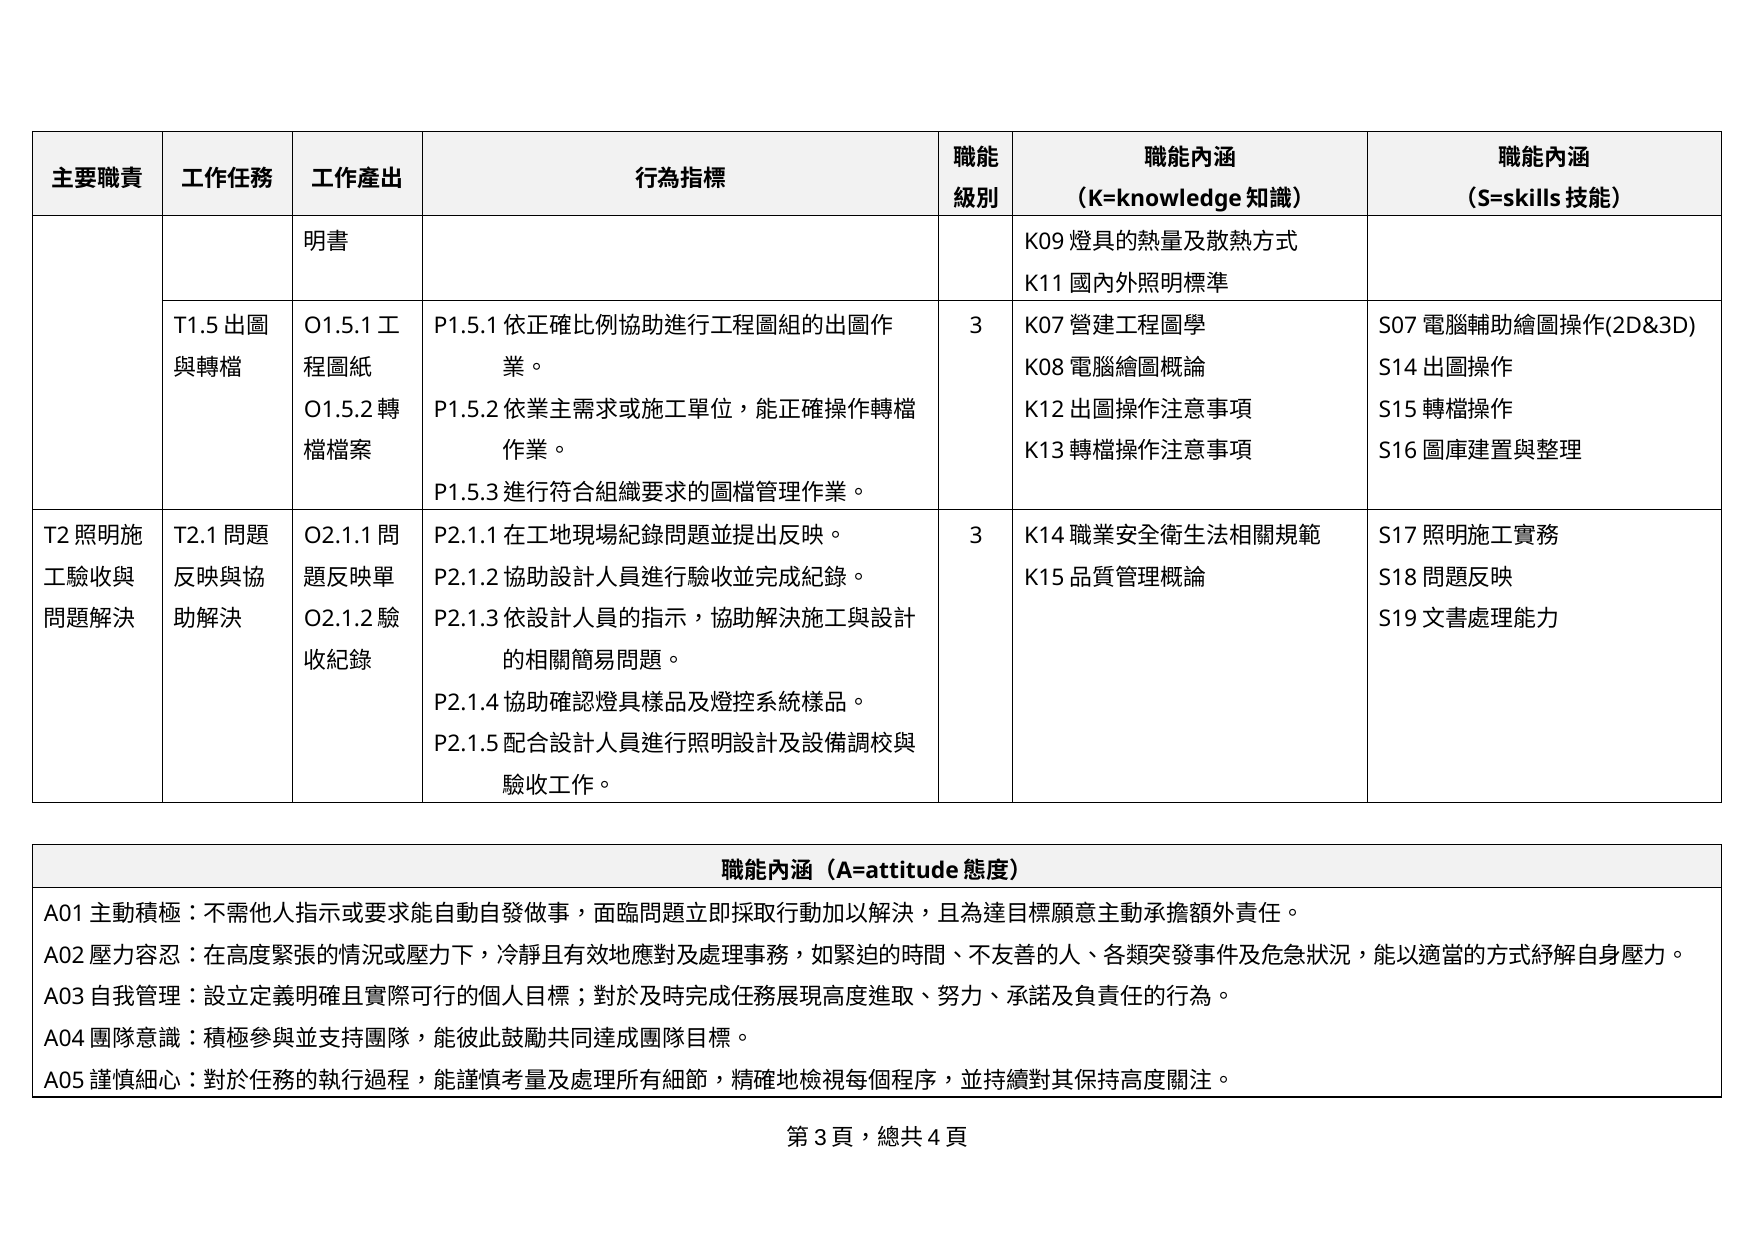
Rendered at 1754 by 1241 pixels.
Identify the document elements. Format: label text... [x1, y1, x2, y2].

table_header 行為指標 [423, 132, 938, 215]
table_header 職能內涵 （K=knowledge知識） [1013, 132, 1367, 215]
table_cell S07電腦輔助繪圖操作(2D&3D) S14出圖操作 S15轉檔操作 S16圖庫建置與整理 [1368, 301, 1721, 509]
table_cell T1.5出圖與轉檔 [163, 301, 292, 509]
table_cell P1.5.1依正確比例協助進行工程圖組的出圖作業。 P1.5.2依業主需求或施工單位，能正確操作轉檔作業。 P1.5.3進行符合組織要求的圖檔管理作業。 [423, 301, 938, 509]
table_cell A01主動積極：不需他人指示或要求能自動自發做事，面臨問題立即採取行動加以解決，且為達目標願意主動承擔額外責任。 A02壓力容忍：在高度緊張的情況或壓力下，冷靜且有效地應對及處理事務，如緊迫的時間、不友善的人、各類突發事件及危急狀況，能以適當的方式紓解自身壓力。 A03自我管理：設立定義明確且實際可行的個人目標；對於及時完成任務展現高度進取、努力、承諾及負責任的行為。 A04團隊意識：積極參與並支持團隊，能彼此鼓勵共同達成團隊目標。 A05謹慎細心：對於任務的執行過程，能謹慎考量及處理所有細節，精確地檢視每個程序，並持續對其保持高度關注。 [33, 888, 1721, 1096]
table_cell [163, 216, 292, 299]
table_header 職能 級別 [939, 132, 1012, 215]
table_cell O1.5.1工程圖紙 O1.5.2轉檔檔案 [293, 301, 422, 509]
table_header 職能內涵（A=attitude態度） [33, 845, 1721, 887]
table_cell O2.1.1問題反映單 O2.1.2驗收紀錄 [293, 510, 422, 802]
table_cell [33, 216, 162, 509]
table_cell K14職業安全衛生法相關規範 K15品質管理概論 [1013, 510, 1367, 802]
table_cell 3 [939, 510, 1012, 802]
table_cell P2.1.1在工地現場紀錄問題並提出反映。 P2.1.2協助設計人員進行驗收並完成紀錄。 P2.1.3依設計人員的指示，協助解決施工與設計的相關簡易問題。 P2.1.4協助確認燈具樣品及燈控系統樣品。 P2.1.5配合設計人員進行照明設計及設備調校與驗收工作。 [423, 510, 938, 802]
table_header 工作任務 [163, 132, 292, 215]
table_header 工作產出 [293, 132, 422, 215]
table_cell T2.1問題反映與協助解決 [163, 510, 292, 802]
table_cell K09燈具的熱量及散熱方式 K11國內外照明標準 [1013, 216, 1367, 299]
table_cell K07營建工程圖學 K08電腦繪圖概論 K12出圖操作注意事項 K13轉檔操作注意事項 [1013, 301, 1367, 509]
table_cell 3 [939, 301, 1012, 509]
table_header 職能內涵 （S=skills技能） [1368, 132, 1721, 215]
table_cell T2照明施工驗收與問題解決 [33, 510, 162, 802]
table_cell [1368, 216, 1721, 299]
table_cell [423, 216, 938, 299]
table_cell [939, 216, 1012, 299]
table_header 主要職責 [33, 132, 162, 215]
table_cell 明書 [293, 216, 422, 299]
table_cell S17照明施工實務 S18問題反映 S19文書處理能力 [1368, 510, 1721, 802]
